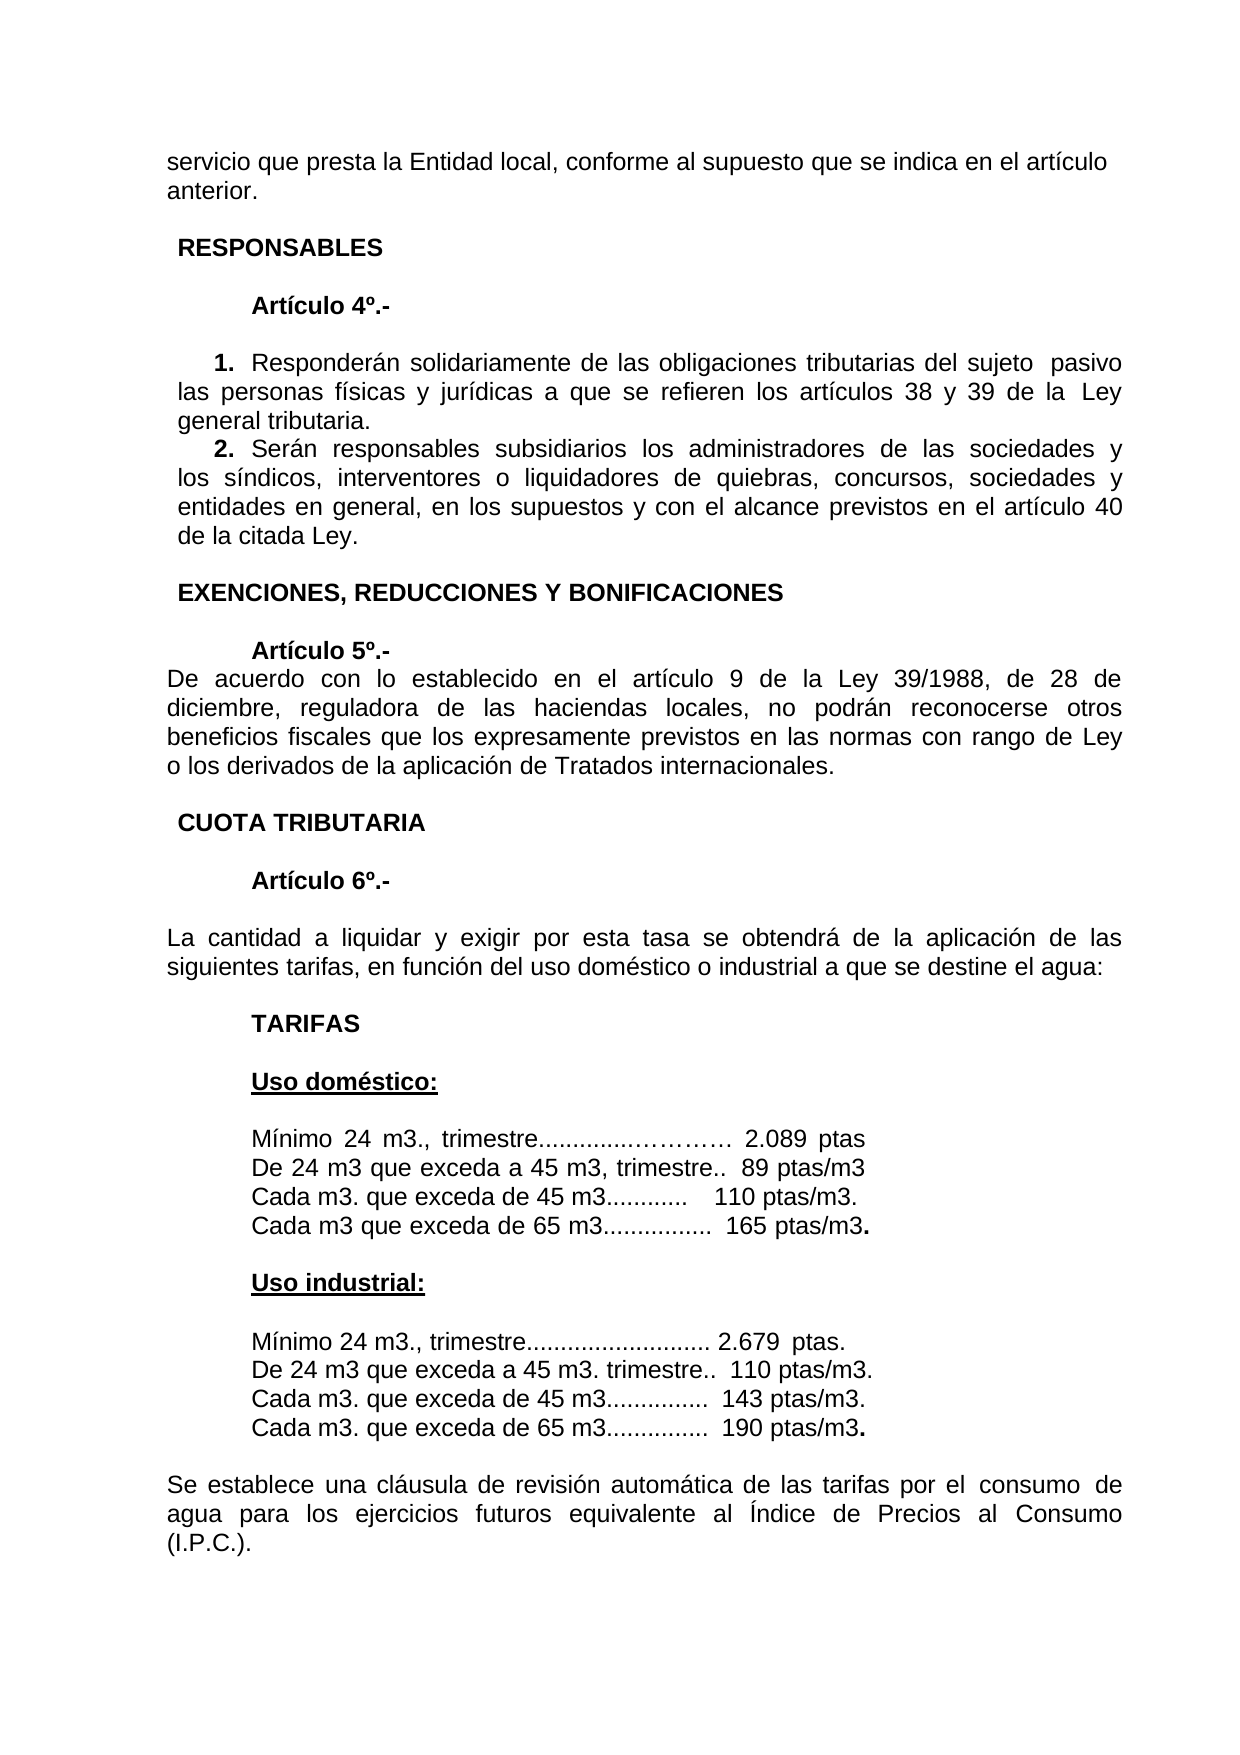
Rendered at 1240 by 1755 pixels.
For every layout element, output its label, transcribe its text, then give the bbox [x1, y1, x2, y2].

text Artículo 4º.- [251, 291, 1133, 319]
list Serán responsables subsidiarios los administradores de las sociedades y los síndicos, interventores o liquidadores de quiebras, concursos, sociedades y entidades en general, en los supuestos y con el alcance previstos en el artículo 40 de la citada Ley. [167, 434, 1123, 549]
text De acuerdo con lo establecido en el artículo 9 de la Ley 39/1988, de 28 de diciembre, reguladora de las haciendas locales, no podrán reconocerse otros beneficios fiscales que los expresamente previstos en las normas con rango de Ley o los derivados de la aplicación de Tratados internacionales. [167, 664, 1123, 779]
text La cantidad a liquidar y exigir por esta tasa se obtendrá de la aplicación de las siguientes tarifas, en función del uso doméstico o industrial a que se destine el agua: [167, 923, 1123, 981]
subtitle RESPONSABLES [177, 233, 1133, 262]
text Cada m3. que exceda de 65 m3............... 190 ptas/m3. [251, 1413, 1133, 1442]
text Artículo 5º.- [251, 636, 1133, 664]
text Cada m3 que exceda de 65 m3................ 165 ptas/m3. Uso industrial: [251, 1211, 870, 1297]
text Se establece una cláusula de revisión automática de las tarifas por el consumo de agua para los ejercicios futuros equivalente al Índice de Precios al Consumo (I.P.C.). [167, 1470, 1123, 1557]
text Mínimo 24 m3., trimestre..............………… 2.089 ptas De 24 m3 que exceda a 45 m3, trimestre.. 89 ptas/m3 Cada m3. que exceda de 45 m3............ 110 ptas/m3. [251, 1124, 865, 1211]
text Uso doméstico: [251, 1067, 1133, 1096]
text Artículo 6º.- [251, 866, 1133, 894]
subtitle CUOTA TRIBUTARIA [177, 808, 1133, 837]
list Responderán solidariamente de las obligaciones tributarias del sujeto pasivo las personas físicas y jurídicas a que se refieren los artículos 38 y 39 de la Ley general tributaria. [167, 348, 1123, 434]
text Mínimo 24 m3., trimestre........................... 2.679 ptas. De 24 m3 que exceda a 45 m3. trimestre.. 110 ptas/m3. Cada m3. que exceda de 45 m3............... 143 ptas/m3. [251, 1327, 874, 1413]
subtitle TARIFAS [251, 1009, 1133, 1038]
text servicio que presta la Entidad local, conforme al supuesto que se indica en el artículo anterior. [167, 147, 1133, 204]
subtitle EXENCIONES, REDUCCIONES Y BONIFICACIONES [177, 578, 1133, 607]
